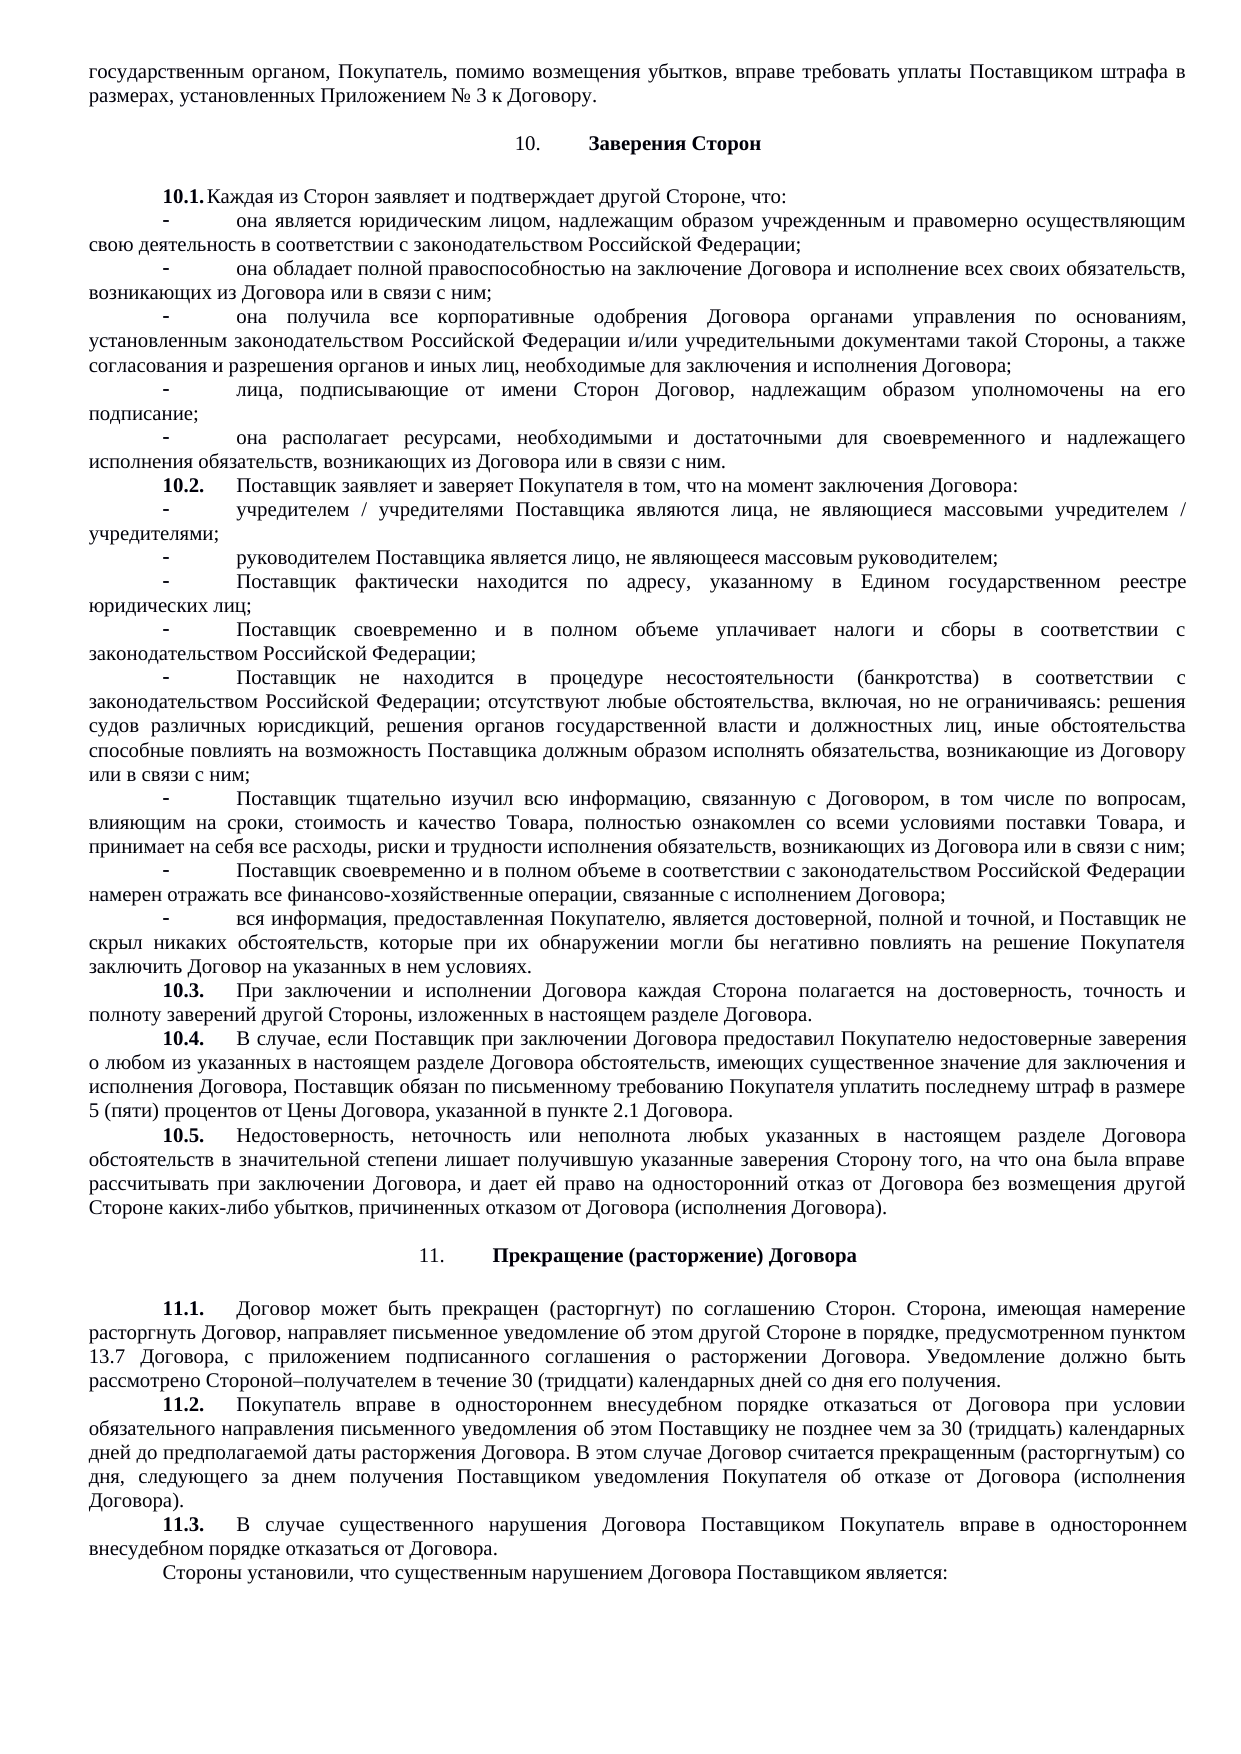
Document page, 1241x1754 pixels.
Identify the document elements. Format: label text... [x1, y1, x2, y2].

list В случае, если Поставщик при заключении Договора предоставил Покупателю недостоверные заверения о любом из указанных в настоящем разделе Договора обстоятельств, имеющих существенное значение для заключения и исполнения Договора, Поставщик обязан по письменному требованию Покупателя уплатить последнему штраф в размере 5 (пяти) процентов от Цены Договора, указанной в пункте 2.1 Договора. [88, 1026, 1187, 1122]
list При заключении и исполнении Договора каждая Сторона полагается на достоверность, точность и полноту заверений другой Стороны, изложенных в настоящем разделе Договора. [88, 978, 1187, 1026]
list Поставщик фактически находится по адресу, указанному в Едином государственном реестре юридических лиц; [88, 569, 1187, 617]
list Каждая из Сторон заявляет и подтверждает другой Стороне, что: [88, 184, 1187, 208]
list она получила все корпоративные одобрения Договора органами управления по основаниям, установленным законодательством Российской Федерации и/или учредительными документами такой Стороны, а также согласования и разрешения органов и иных лиц, необходимые для заключения и исполнения Договора; [88, 304, 1187, 377]
list Поставщик тщательно изучил всю информацию, связанную с Договором, в том числе по вопросам, влияющим на сроки, стоимость и качество Товара, полностью ознакомлен со всеми условиями поставки Товара, и принимает на себя все расходы, риски и трудности исполнения обязательств, возникающих из Договора или в связи с ним; [88, 786, 1187, 858]
list Поставщик своевременно и в полном объеме в соответствии с законодательством Российской Федерации намерен отражать все финансово-хозяйственные операции, связанные с исполнением Договора; [88, 858, 1187, 906]
list Договор может быть прекращен (расторгнут) по соглашению Сторон. Сторона, имеющая намерение расторгнуть Договор, направляет письменное уведомление об этом другой Стороне в порядке, предусмотренном пунктом 13.7 Договора, с приложением подписанного соглашения о расторжении Договора. Уведомление должно быть рассмотрено Стороной–получателем в течение 30 (тридцати) календарных дней со дня его получения. [88, 1296, 1187, 1392]
list Заверения Сторон [88, 131, 1187, 155]
list она располагает ресурсами, необходимыми и достаточными для своевременного и надлежащего исполнения обязательств, возникающих из Договора или в связи с ним. [88, 425, 1187, 473]
list учредителем / учредителями Поставщика являются лица, не являющиеся массовыми учредителем / учредителями; [88, 497, 1187, 545]
list она обладает полной правоспособностью на заключение Договора и исполнение всех своих обязательств, возникающих из Договора или в связи с ним; [88, 256, 1187, 304]
list вся информация, предоставленная Покупателю, является достоверной, полной и точной, и Поставщик не скрыл никаких обстоятельств, которые при их обнаружении могли бы негативно повлиять на решение Покупателя заключить Договор на указанных в нем условиях. [88, 906, 1187, 978]
list лица, подписывающие от имени Сторон Договор, надлежащим образом уполномочены на его подписание; [88, 377, 1187, 425]
list она является юридическим лицом, надлежащим образом учрежденным и правомерно осуществляющим свою деятельность в соответствии с законодательством Российской Федерации; [88, 208, 1187, 256]
list Поставщик не находится в процедуре несостоятельности (банкротства) в соответствии с законодательством Российской Федерации; отсутствуют любые обстоятельства, включая, но не ограничиваясь: решения судов различных юрисдикций, решения органов государственной власти и должностных лиц, иные обстоятельства способные повлиять на возможность Поставщика должным образом исполнять обязательства, возникающие из Договору или в связи с ним; [88, 665, 1187, 786]
text Стороны установили, что существенным нарушением Договора Поставщиком является: [88, 1560, 1187, 1584]
list руководителем Поставщика является лицо, не являющееся массовым руководителем; [88, 545, 1187, 569]
list государственным органом, Покупатель, помимо возмещения убытков, вправе требовать уплаты Поставщиком штрафа в размерах, установленных Приложением № 3 к Договору. [88, 59, 1187, 107]
list Поставщик своевременно и в полном объеме уплачивает налоги и сборы в соответствии с законодательством Российской Федерации; [88, 617, 1187, 665]
list Недостоверность, неточность или неполнота любых указанных в настоящем разделе Договора обстоятельств в значительной степени лишает получившую указанные заверения Сторону того, на что она была вправе рассчитывать при заключении Договора, и дает ей право на односторонний отказ от Договора без возмещения другой Стороне каких-либо убытков, причиненных отказом от Договора (исполнения Договора). [88, 1122, 1187, 1219]
list Поставщик заявляет и заверяет Покупателя в том, что на момент заключения Договора: [88, 473, 1187, 497]
list В случае существенного нарушения Договора Поставщиком Покупатель вправе в одностороннем внесудебном порядке отказаться от Договора. [88, 1512, 1187, 1560]
list Покупатель вправе в одностороннем внесудебном порядке отказаться от Договора при условии обязательного направления письменного уведомления об этом Поставщику не позднее чем за 30 (тридцать) календарных дней до предполагаемой даты расторжения Договора. В этом случае Договор считается прекращенным (расторгнутым) со дня, следующего за днем получения Поставщиком уведомления Покупателя об отказе от Договора (исполнения Договора). [88, 1392, 1187, 1512]
list Прекращение (расторжение) Договора [88, 1243, 1187, 1267]
